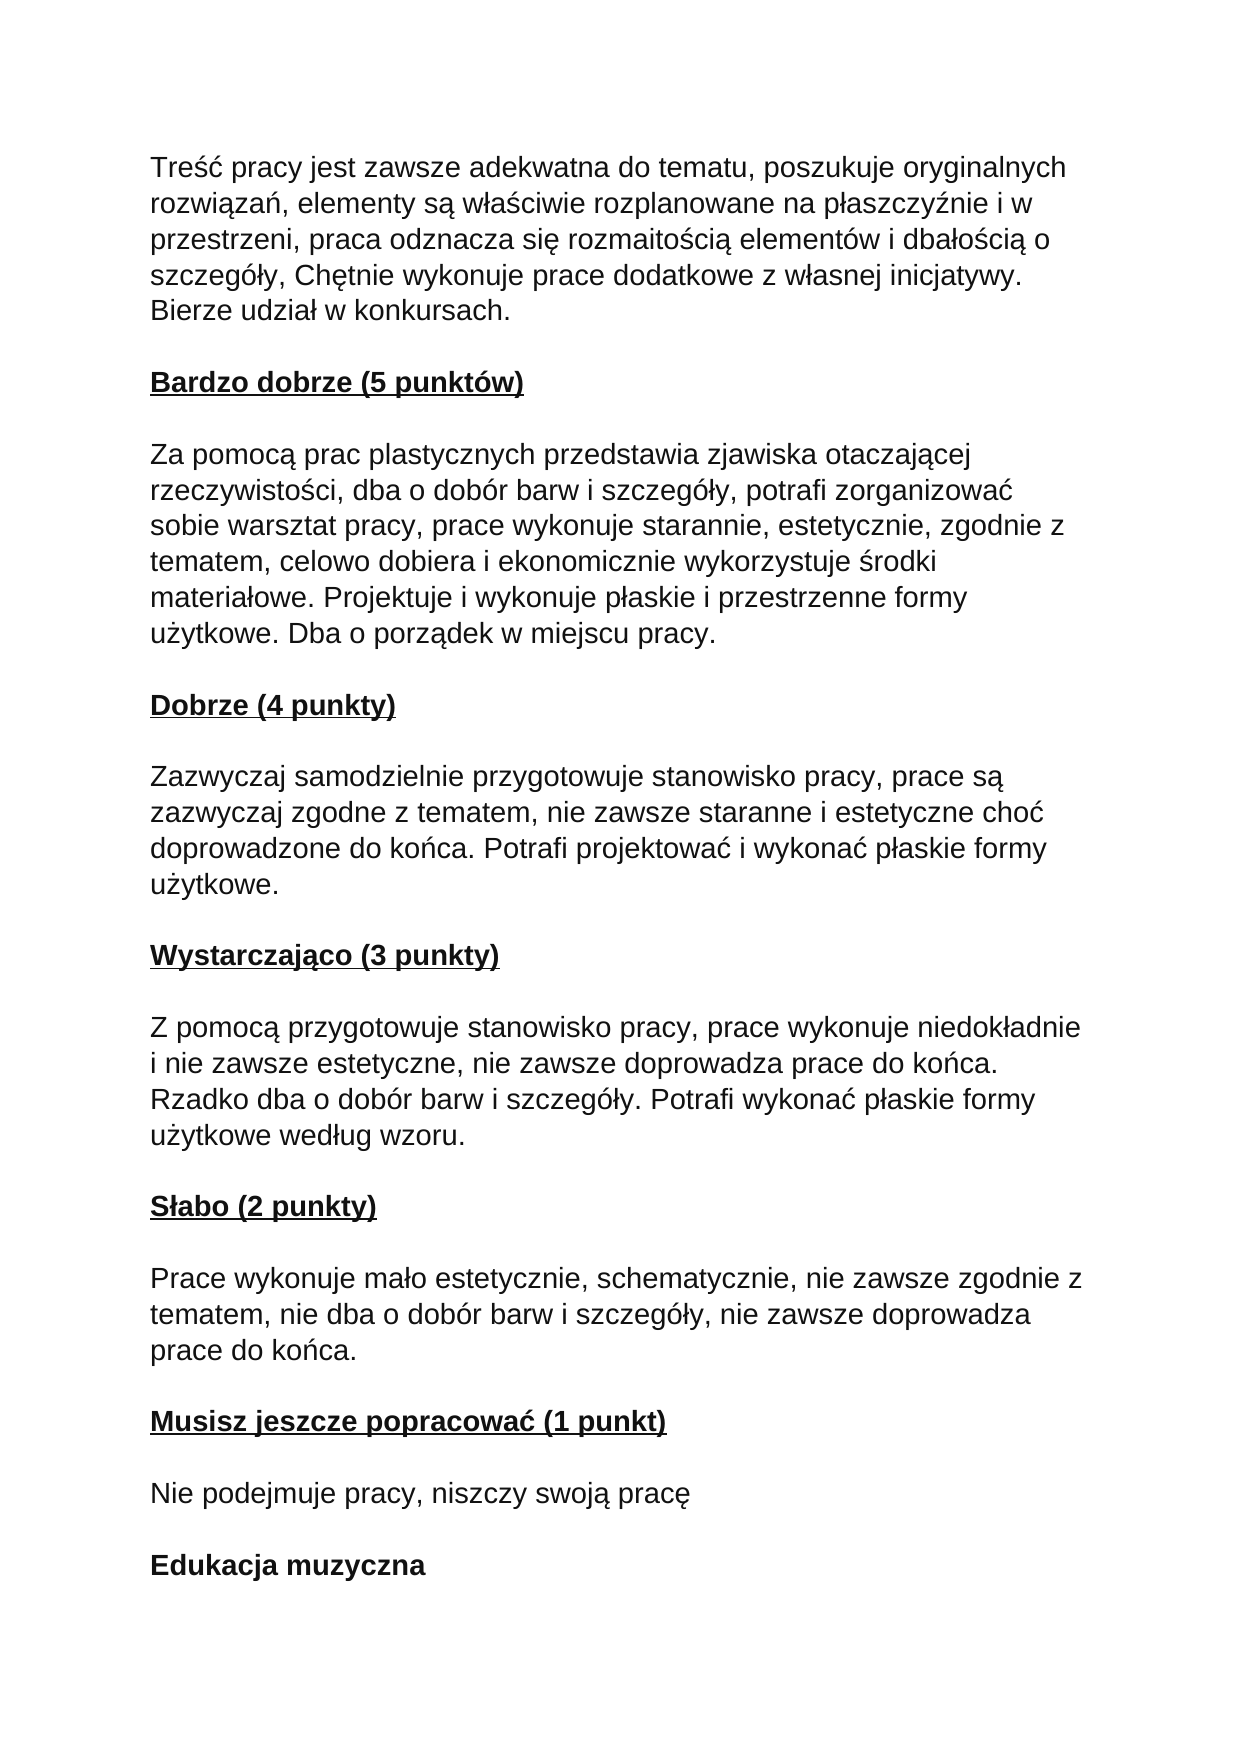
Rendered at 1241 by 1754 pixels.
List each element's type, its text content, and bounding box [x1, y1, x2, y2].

text Bardzo dobrze (5 punktów) [150, 365, 1090, 434]
text Musisz jeszcze popracować (1 punkt) [150, 1404, 1090, 1473]
text Prace wykonuje mało estetycznie, schematycznie, nie zawsze zgodnie z tematem, nie dba o dobór barw i szczegóły, nie zawsze doprowadza prace do końca. [150, 1261, 1090, 1366]
text Zazwyczaj samodzielnie przygotowuje stanowisko pracy, prace są zazwyczaj zgodne z tematem, nie zawsze staranne i estetyczne choć doprowadzone do końca. Potrafi projektować i wykonać płaskie formy użytkowe. [150, 759, 1090, 900]
text Dobrze (4 punkty) [150, 687, 1090, 757]
text Treść pracy jest zawsze adekwatna do tematu, poszukuje oryginalnych rozwiązań, elementy są właściwie rozplanowane na płaszczyźnie i w przestrzeni, praca odznacza się rozmaitością elementów i dbałością o szczegóły, Chętnie wykonuje prace dodatkowe z własnej inicjatywy. Bierze udział w konkursach. [150, 150, 1090, 327]
text Nie podejmuje pracy, niszczy swoją pracę [150, 1476, 1090, 1509]
text Edukacja muzyczna [150, 1547, 1090, 1581]
text Słabo (2 punkty) [150, 1189, 1090, 1258]
text Z pomocą przygotowuje stanowisko pracy, prace wykonuje niedokładnie i nie zawsze estetyczne, nie zawsze doprowadza prace do końca. Rzadko dba o dobór barw i szczegóły. Potrafi wykonać płaskie formy użytkowe według wzoru. [150, 1010, 1090, 1151]
text Wystarczająco (3 punkty) [150, 938, 1090, 1008]
text Za pomocą prac plastycznych przedstawia zjawiska otaczającej rzeczywistości, dba o dobór barw i szczegóły, potrafi zorganizować sobie warsztat pracy, prace wykonuje starannie, estetycznie, zgodnie z tematem, celowo dobiera i ekonomicznie wykorzystuje środki materiałowe. Projektuje i wykonuje płaskie i przestrzenne formy użytkowe. Dba o porządek w miejscu pracy. [150, 437, 1090, 649]
